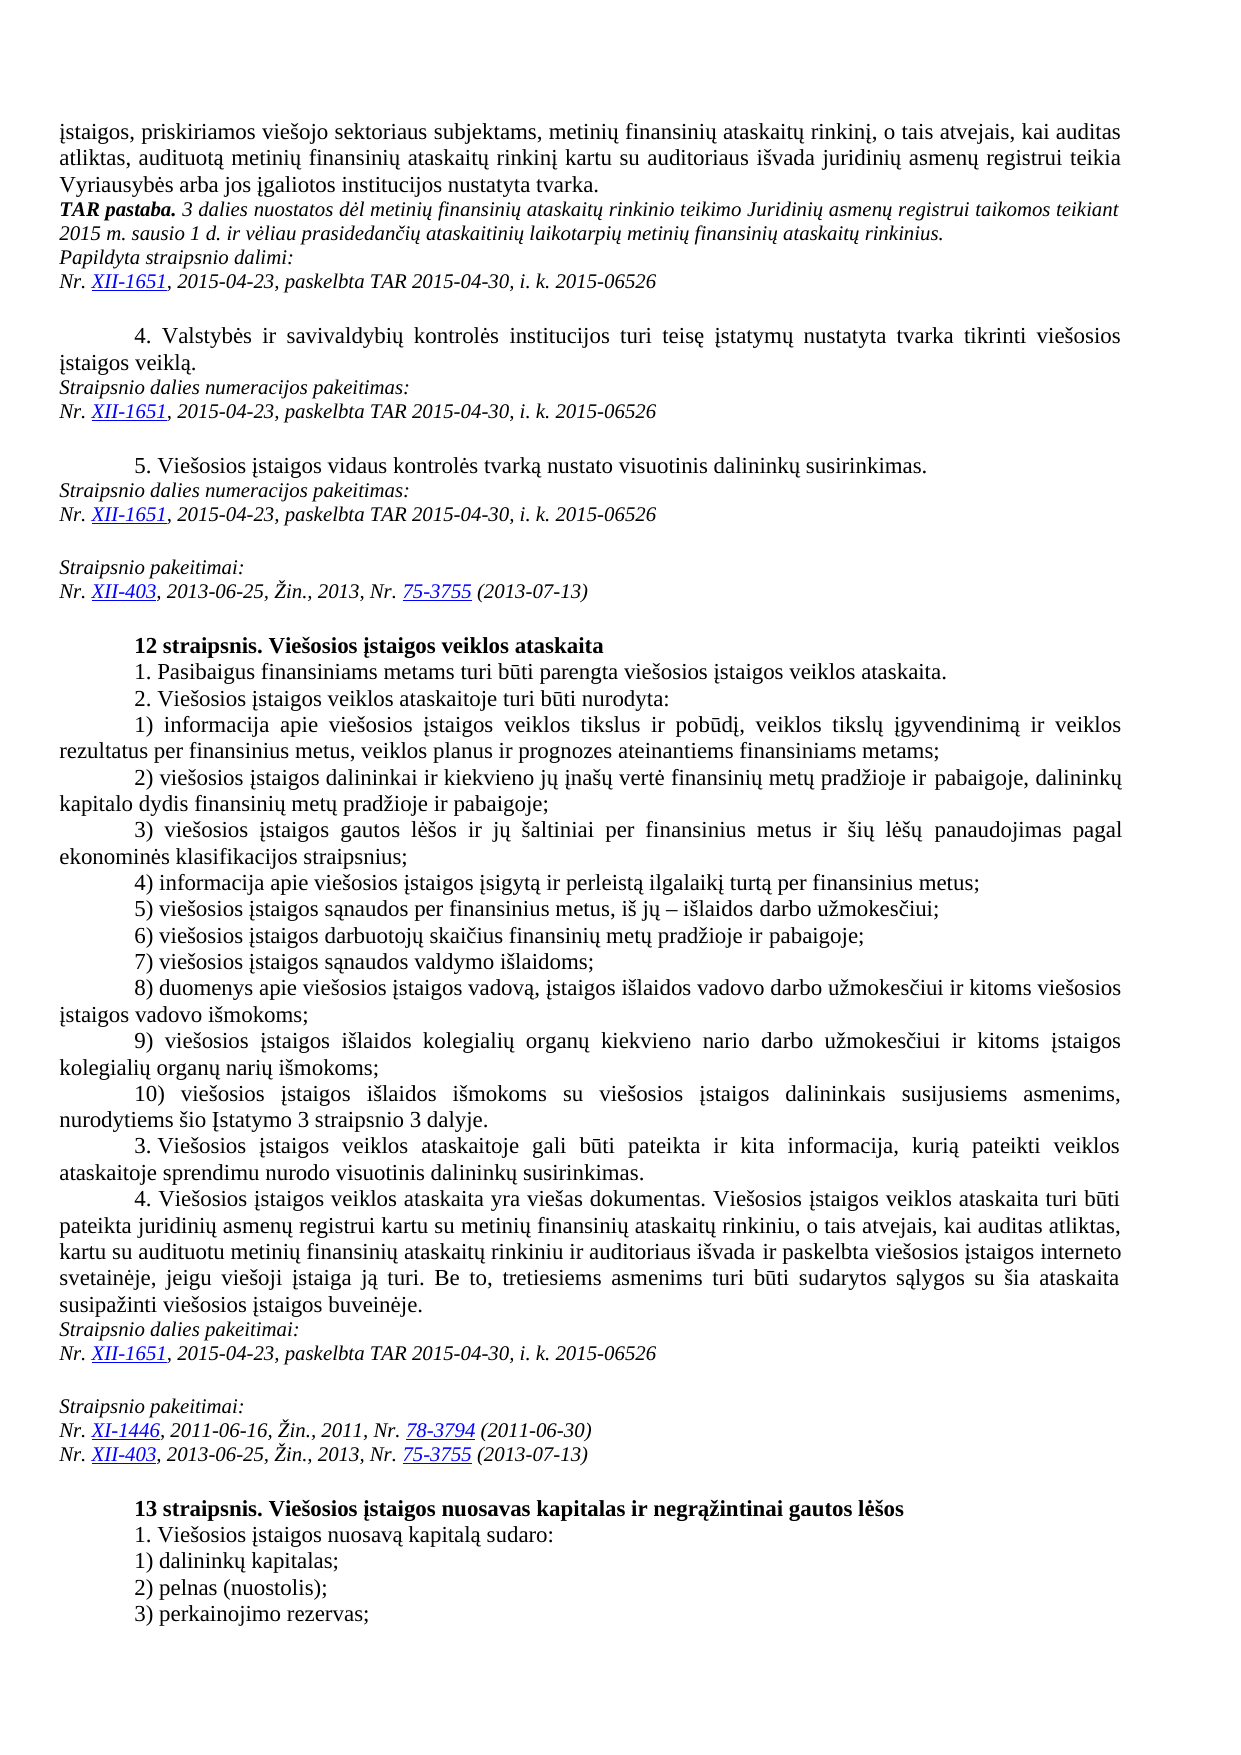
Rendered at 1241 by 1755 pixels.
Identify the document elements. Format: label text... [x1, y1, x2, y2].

text Nr. XII-403, 2013-06-25, Žin., 2013, Nr. 75-3755 (2013-07-13) [59, 1442, 1122, 1466]
text 7) viešosios įstaigos sąnaudos valdymo išlaidoms; [59, 948, 1122, 974]
text 4. Valstybės ir savivaldybių kontrolės institucijos turi teisę įstatymų nustatyta tvarka tikrinti viešosios įstaigos veiklą. [59, 322, 1122, 375]
text 12 straipsnis. Viešosios įstaigos veiklos ataskaita [59, 632, 1122, 658]
text 3) perkainojimo rezervas; [59, 1600, 1122, 1627]
text Nr. XII-1651, 2015-04-23, paskelbta TAR 2015-04-30, i. k. 2015-06526 [59, 399, 1122, 423]
text 10) viešosios įstaigos išlaidos išmokoms su viešosios įstaigos dalininkais susijusiems asmenims, nurodytiems šio Įstatymo 3 straipsnio 3 dalyje. [59, 1080, 1122, 1133]
text 1) informacija apie viešosios įstaigos veiklos tikslus ir pobūdį, veiklos tikslų įgyvendinimą ir veiklos rezultatus per finansinius metus, veiklos planus ir prognozes ateinantiems finansiniams metams; [59, 711, 1122, 764]
text 3) viešosios įstaigos gautos lėšos ir jų šaltiniai per finansinius metus ir šių lėšų panaudojimas pagal ekonominės klasifikacijos straipsnius; [59, 816, 1122, 869]
text Nr. XII-1651, 2015-04-23, paskelbta TAR 2015-04-30, i. k. 2015-06526 [59, 502, 1122, 526]
text įstaigos, priskiriamos viešojo sektoriaus subjektams, metinių finansinių ataskaitų rinkinį, o tais atvejais, kai auditas atliktas, audituotą metinių finansinių ataskaitų rinkinį kartu su auditoriaus išvada juridinių asmenų registrui teikia Vyriausybės arba jos įgaliotos institucijos nustatyta tvarka. [59, 118, 1122, 197]
text Straipsnio dalies numeracijos pakeitimas: [59, 478, 1122, 502]
text 13 straipsnis. Viešosios įstaigos nuosavas kapitalas ir negrąžintinai gautos lėšos [134, 1495, 1122, 1521]
text Straipsnio pakeitimai: [59, 1394, 1122, 1418]
text Straipsnio dalies pakeitimai: [59, 1317, 1122, 1341]
text Papildyta straipsnio dalimi: [59, 245, 1122, 269]
text Straipsnio pakeitimai: [59, 555, 1122, 579]
text 1. Pasibaigus finansiniams metams turi būti parengta viešosios įstaigos veiklos ataskaita. [59, 658, 1122, 684]
text 1) dalininkų kapitalas; [59, 1548, 1122, 1574]
text 6) viešosios įstaigos darbuotojų skaičius finansinių metų pradžioje ir pabaigoje; [59, 922, 1122, 948]
text 4) informacija apie viešosios įstaigos įsigytą ir perleistą ilgalaikį turtą per finansinius metus; [59, 869, 1122, 895]
text 8) duomenys apie viešosios įstaigos vadovą, įstaigos išlaidos vadovo darbo užmokesčiui ir kitoms viešosios įstaigos vadovo išmokoms; [59, 974, 1122, 1027]
text Nr. XII-1651, 2015-04-23, paskelbta TAR 2015-04-30, i. k. 2015-06526 [59, 1341, 1122, 1365]
text 2. Viešosios įstaigos veiklos ataskaitoje turi būti nurodyta: [59, 684, 1122, 711]
text 3. Viešosios įstaigos veiklos ataskaitoje gali būti pateikta ir kita informacija, kurią pateikti veiklos ataskaitoje sprendimu nurodo visuotinis dalininkų susirinkimas. [59, 1133, 1122, 1185]
text Nr. XII-403, 2013-06-25, Žin., 2013, Nr. 75-3755 (2013-07-13) [59, 579, 1122, 603]
text 4. Viešosios įstaigos veiklos ataskaita yra viešas dokumentas. Viešosios įstaigos veiklos ataskaita turi būti pateikta juridinių asmenų registrui kartu su metinių finansinių ataskaitų rinkiniu, o tais atvejais, kai auditas atliktas, kartu su audituotu metinių finansinių ataskaitų rinkiniu ir auditoriaus išvada ir paskelbta viešosios įstaigos interneto svetainėje, jeigu viešoji įstaiga ją turi. Be to, tretiesiems asmenims turi būti sudarytos sąlygos su šia ataskaita susipažinti viešosios įstaigos buveinėje. [59, 1185, 1122, 1317]
text 9) viešosios įstaigos išlaidos kolegialių organų kiekvieno nario darbo užmokesčiui ir kitoms įstaigos kolegialių organų narių išmokoms; [59, 1027, 1122, 1080]
text 2) pelnas (nuostolis); [59, 1574, 1122, 1600]
text Nr. XI-1446, 2011-06-16, Žin., 2011, Nr. 78-3794 (2011-06-30) [59, 1418, 1122, 1442]
text 2) viešosios įstaigos dalininkai ir kiekvieno jų įnašų vertė finansinių metų pradžioje ir pabaigoje, dalininkų kapitalo dydis finansinių metų pradžioje ir pabaigoje; [59, 764, 1122, 816]
text 5. Viešosios įstaigos vidaus kontrolės tvarką nustato visuotinis dalininkų susirinkimas. [59, 452, 1122, 478]
text 5) viešosios įstaigos sąnaudos per finansinius metus, iš jų – išlaidos darbo užmokesčiui; [59, 895, 1122, 922]
text Straipsnio dalies numeracijos pakeitimas: [59, 375, 1122, 399]
text TAR pastaba. 3 dalies nuostatos dėl metinių finansinių ataskaitų rinkinio teikimo Juridinių asmenų registrui taikomos teikiant 2015 m. sausio 1 d. ir vėliau prasidedančių ataskaitinių laikotarpių metinių finansinių ataskaitų rinkinius. [59, 197, 1122, 245]
text Nr. XII-1651, 2015-04-23, paskelbta TAR 2015-04-30, i. k. 2015-06526 [59, 269, 1122, 293]
text 1. Viešosios įstaigos nuosavą kapitalą sudaro: [59, 1521, 1122, 1548]
